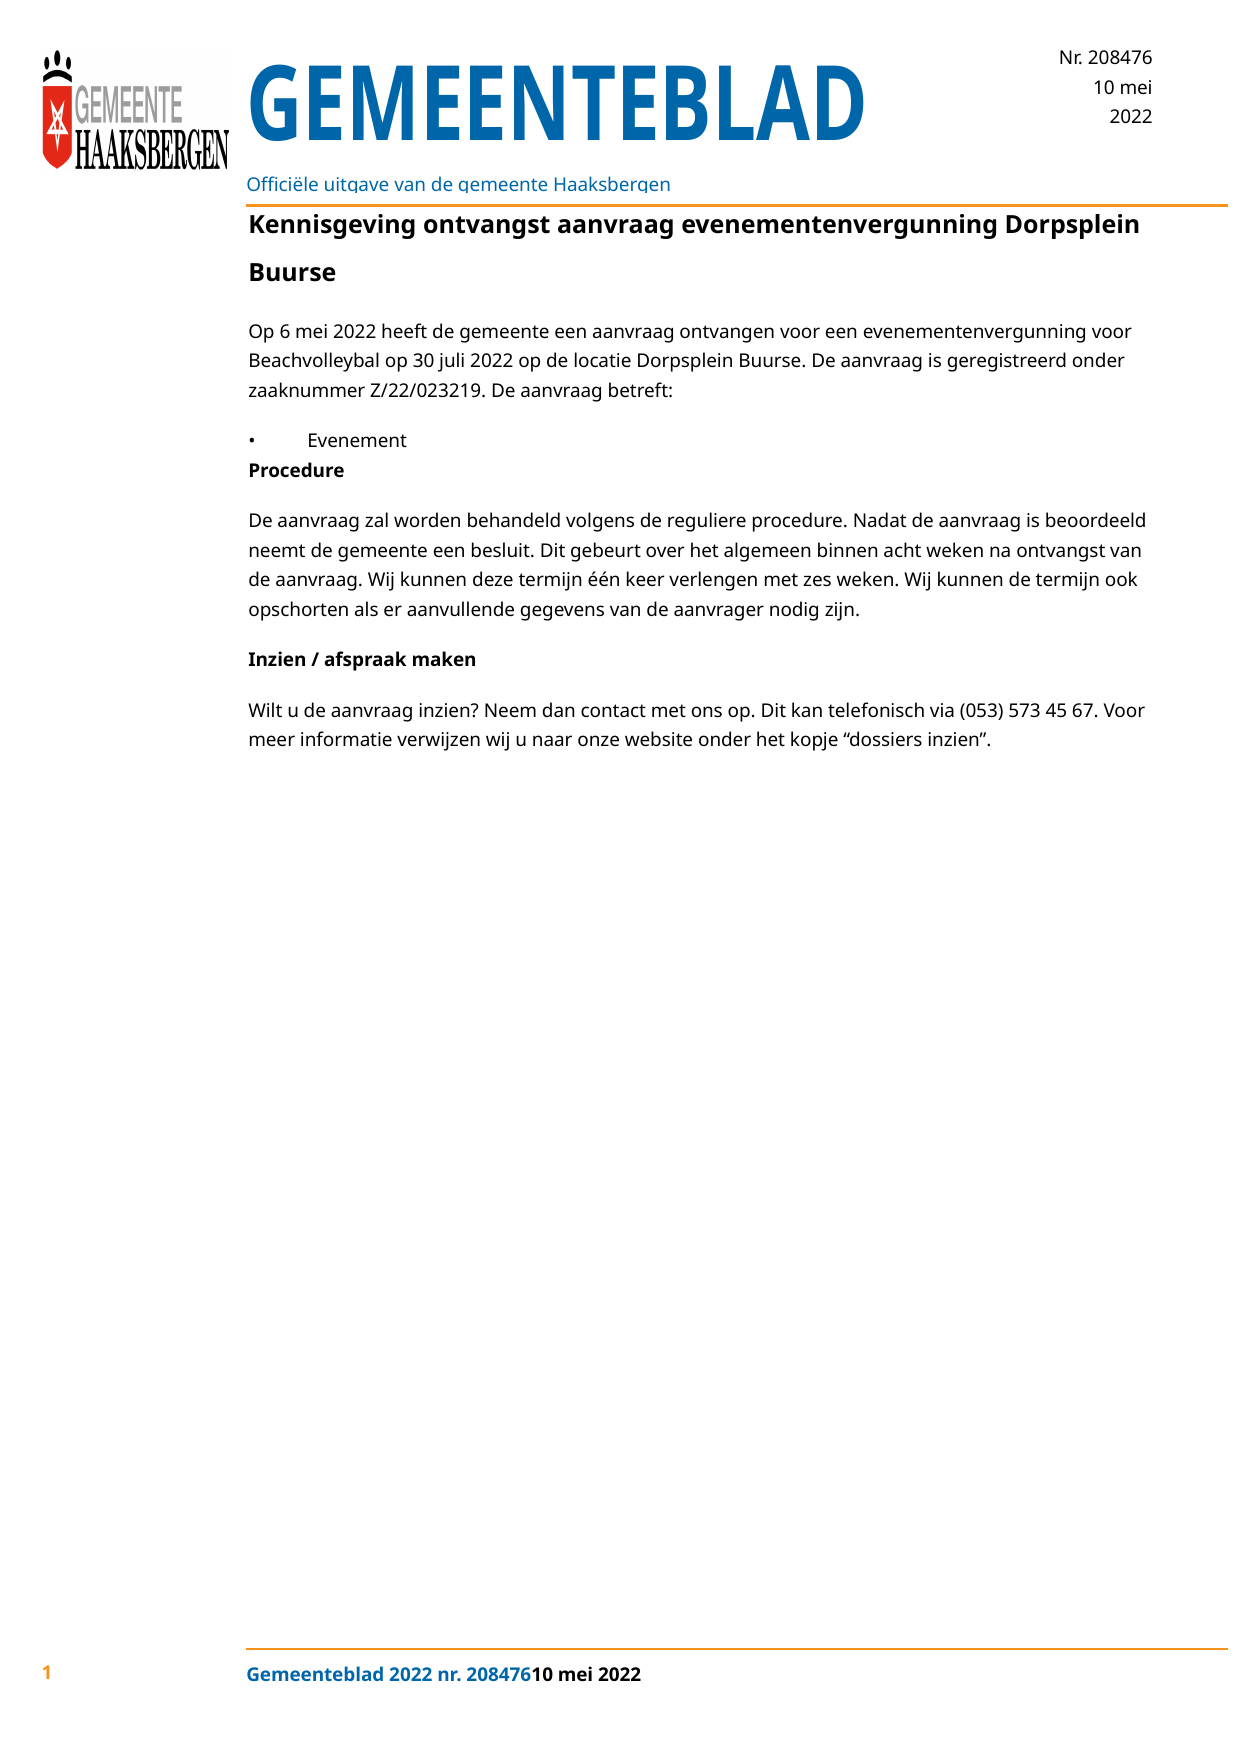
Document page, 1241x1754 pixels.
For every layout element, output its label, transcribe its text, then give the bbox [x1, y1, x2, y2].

text De aanvraag zal worden behandeld volgens de reguliere procedure. Nadat de aanvraag is beoordeeld neemt de gemeente een besluit. Dit gebeurt over het algemeen binnen acht weken na ontvangst van de aanvraag. Wij kunnen deze termijn één keer verlengen met zes weken. Wij kunnen de termijn ook opschorten als er aanvullende gegevens van de aanvrager nodig zijn. [248, 507, 1152, 622]
list Evenement [248, 427, 1152, 453]
text Op 6 mei 2022 heeft de gemeente een aanvraag ontvangen voor een evenementenvergunning voor Beachvolleybal op 30 juli 2022 op de locatie Dorpsplein Buurse. De aanvraag is geregistreerd onder zaaknummer Z/22/023219. De aanvraag betreft: [248, 318, 1152, 403]
text Procedure [248, 457, 1152, 483]
text Wilt u de aanvraag inzien? Neem dan contact met ons op. Dit kan telefonisch via (053) 573 45 67. Voor meer informatie verwijzen wij u naar onze website onder het kopje “dossiers inzien”. [248, 697, 1152, 752]
picture [41, 47, 231, 172]
text Inzien / afspraak maken [248, 647, 1152, 672]
text Kennisgeving ontvangst aanvraag evenementenvergunning Dorpsplein Buurse [248, 207, 1152, 288]
